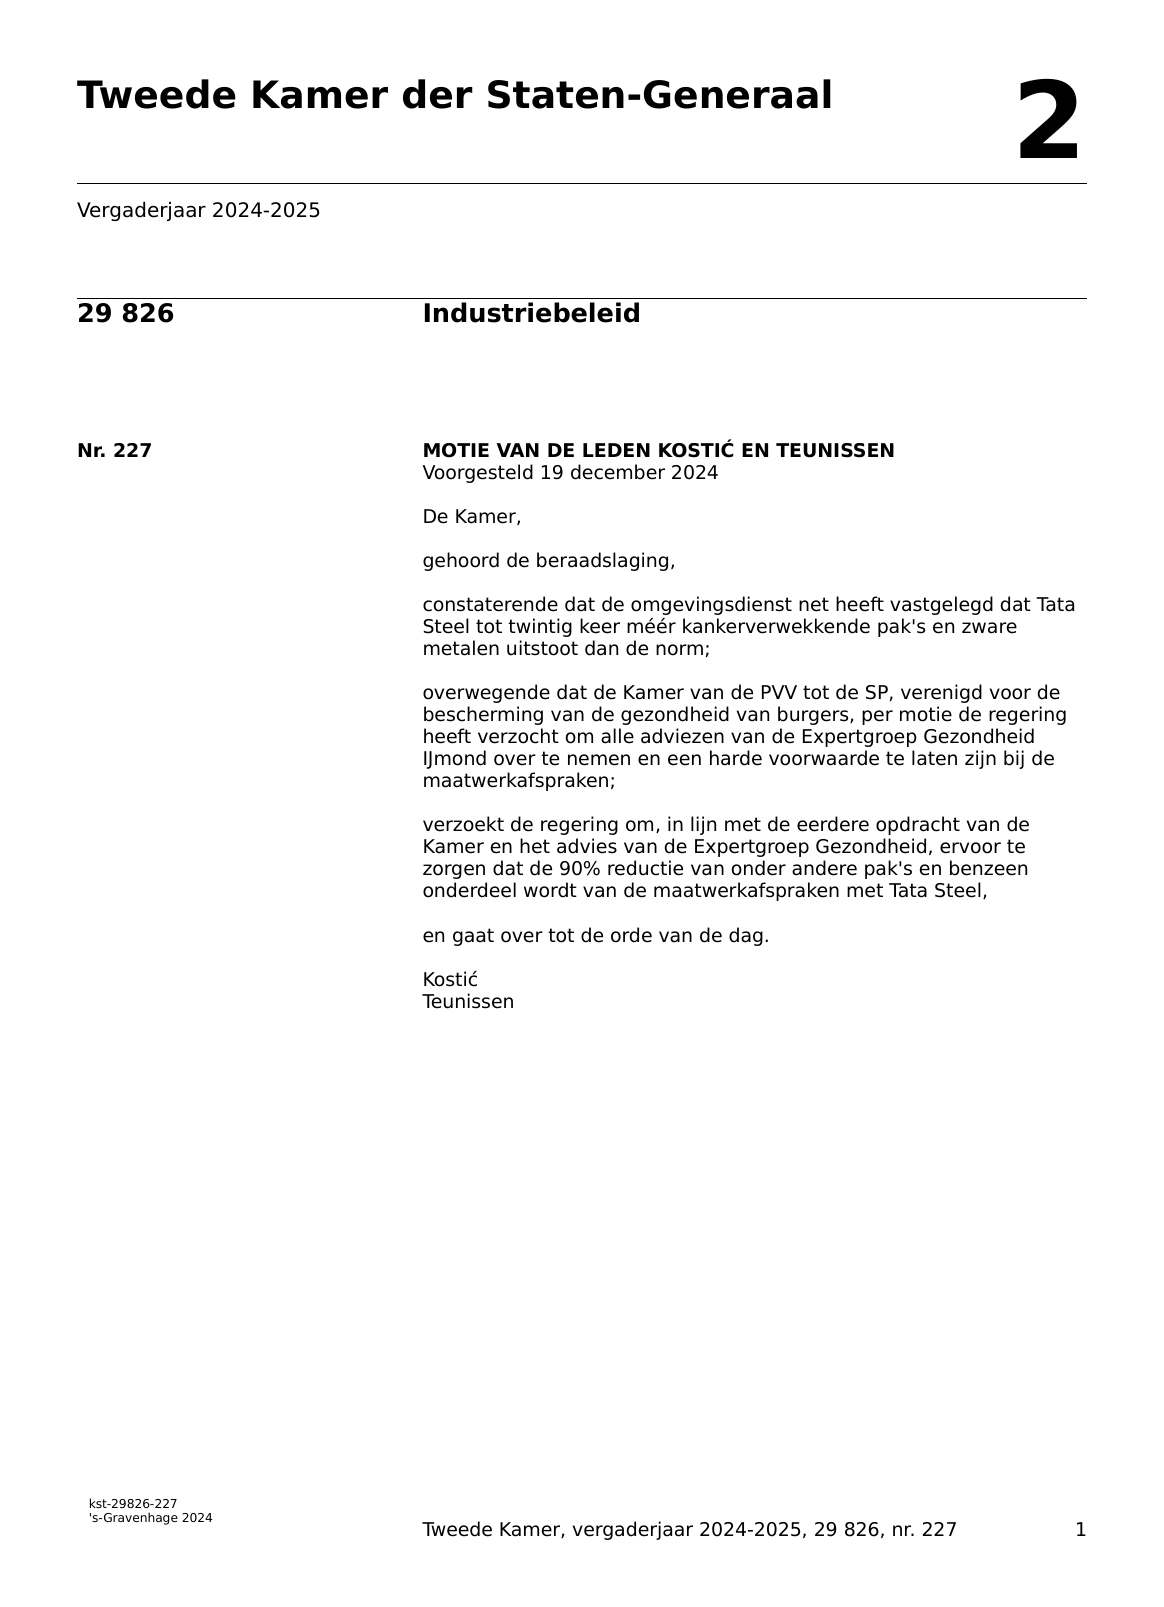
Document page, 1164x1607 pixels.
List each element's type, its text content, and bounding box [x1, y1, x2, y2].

text verzoekt de regering om, in lijn met de eerdere opdracht van de Kamer en het advies van de Expertgroep Gezondheid, ervoor te zorgen dat de 90% reductie van onder andere pak's en benzeen onderdeel wordt van de maatwerkafspraken met Tata Steel, [422, 814, 1087, 902]
text constaterende dat de omgevingsdienst net heeft vastgelegd dat Tata Steel tot twintig keer méér kankerverwekkende pak's en zware metalen uitstoot dan de norm; [422, 594, 1087, 660]
table_header Tweede Kamer der Staten-Generaal [77, 59, 886, 183]
subtitle Nr. 227 MOTIE VAN DE LEDEN KOSTIĆ EN TEUNISSEN [77, 440, 1087, 462]
text gehoord de beraadslaging, [422, 550, 1087, 572]
table_cell Vergaderjaar 2024-2025 [77, 184, 1087, 298]
text kst-29826-227 [88, 1497, 323, 1511]
text Voorgesteld 19 december 2024 [422, 462, 1087, 484]
text 's-Gravenhage 2024 [88, 1511, 323, 1525]
text en gaat over tot de orde van de dag. [422, 924, 1087, 946]
text overwegende dat de Kamer van de PVV tot de SP, verenigd voor de bescherming van de gezondheid van burgers, per motie de regering heeft verzocht om alle adviezen van de Expertgroep Gezondheid IJmond over te nemen en een harde voorwaarde te laten zijn bij de maatwerkafspraken; [422, 682, 1087, 792]
table_header 2 [886, 59, 1087, 183]
text Teunissen [422, 991, 1087, 1013]
text Kostić [422, 969, 1087, 991]
text De Kamer, [422, 506, 1087, 528]
subtitle 29 826 Industriebeleid [77, 299, 1087, 329]
